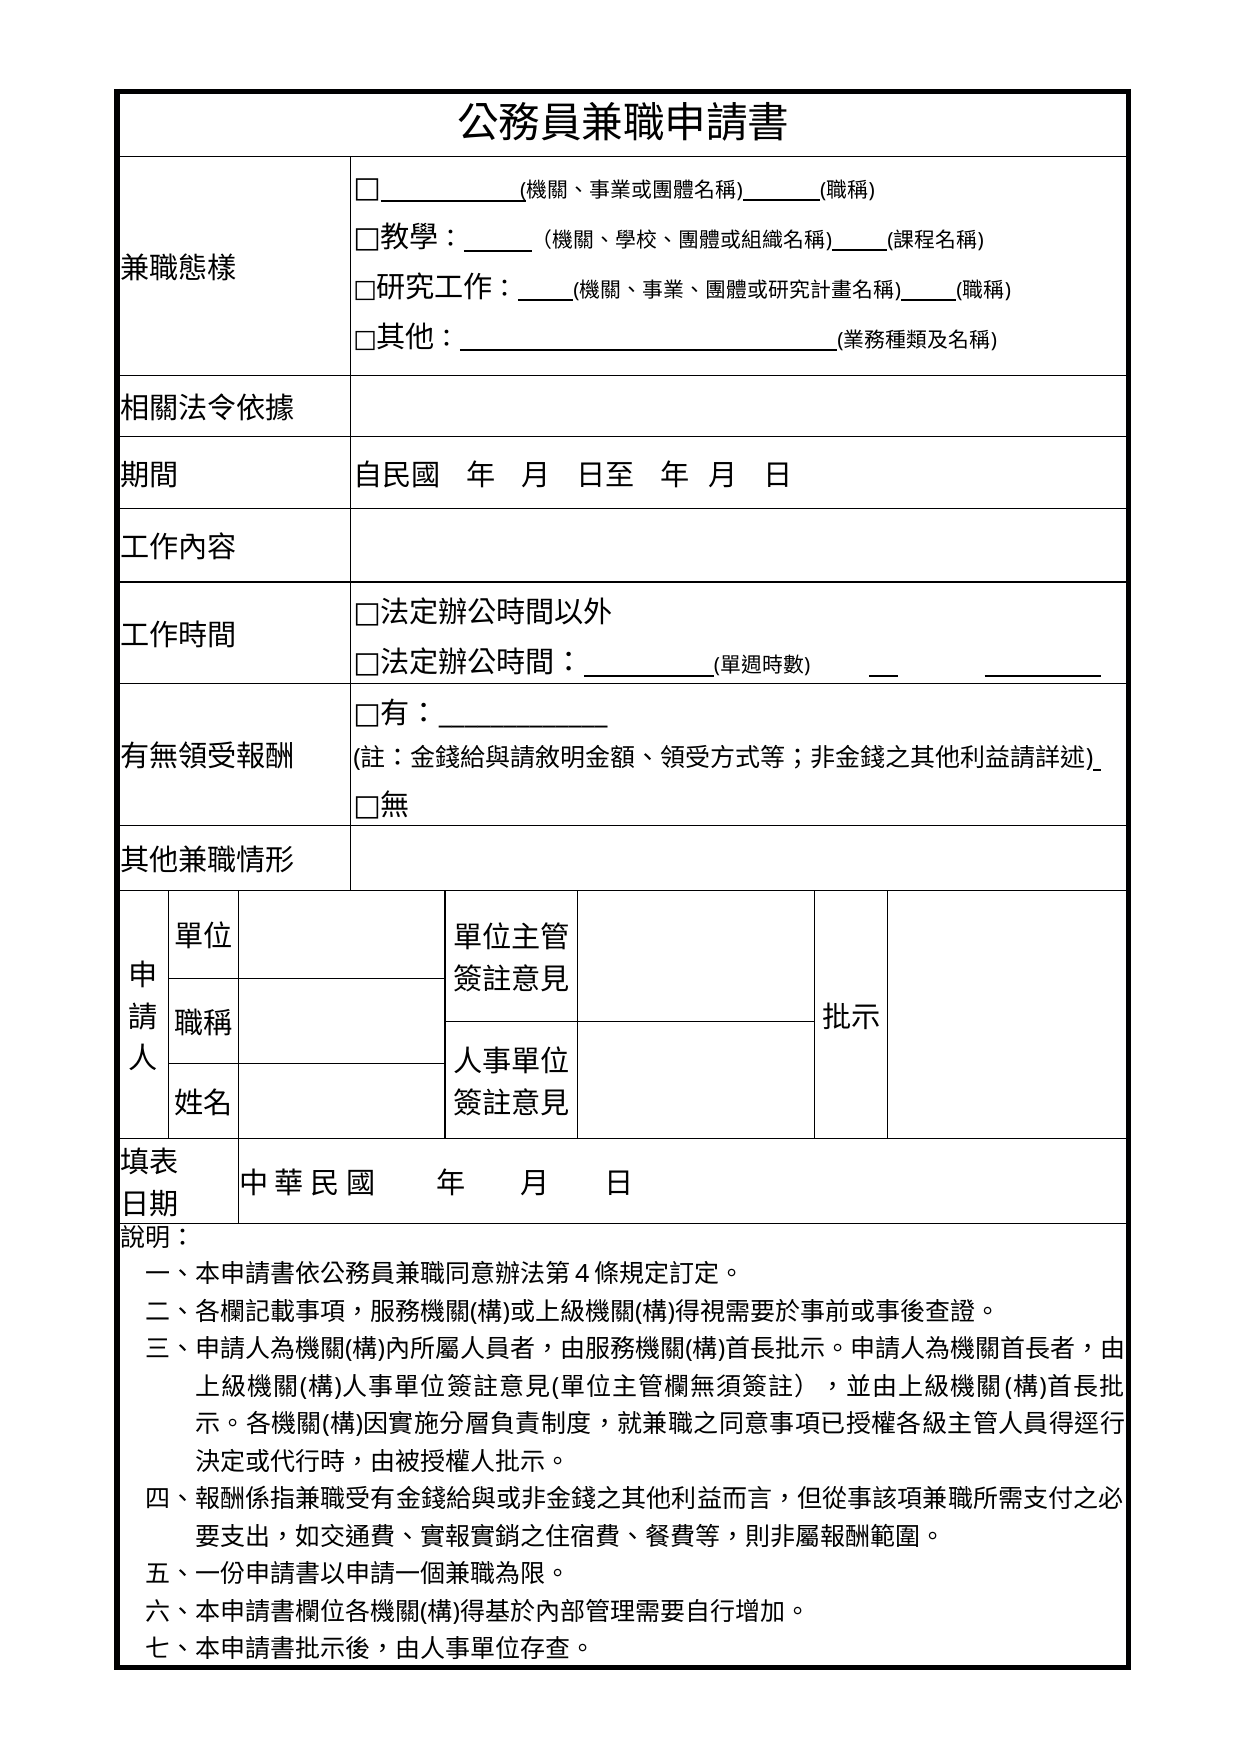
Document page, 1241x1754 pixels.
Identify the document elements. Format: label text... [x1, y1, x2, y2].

table_header 公務員兼職申請書 [120, 94, 1126, 156]
table_cell 兼職態樣 [120, 157, 350, 374]
table_cell [239, 1064, 444, 1138]
table_cell [578, 891, 814, 1021]
table_cell [351, 376, 1126, 436]
table_cell 中 華 民 國 年 月 日 [239, 1139, 1126, 1222]
table_cell 姓名 [169, 1064, 238, 1138]
table_cell [239, 979, 444, 1063]
table_cell [239, 891, 444, 978]
table_cell 說明： 一、本申請書依公務員兼職同意辦法第4條規定訂定。 二、各欄記載事項，服務機關(構)或上級機關(構)得視需要於事前或事後查證。 三、申請人為機關(構)內所屬人員者，由服務機關(構)首長批示。申請人為機關首長者，由上級機關(構)人事單位簽註意見(單位主管欄無須簽註），並由上級機關(構)首長批示。各機關(構)因實施分層負責制度，就兼職之同意事項已授權各級主管人員得逕行決定或代行時，由被授權人批示。 四、報酬係指兼職受有金錢給與或非金錢之其他利益而言，但從事該項兼職所需支付之必要支出，如交通費、實報實銷之住宿費、餐費等，則非屬報酬範圍。 五、一份申請書以申請一個兼職為限。 六、本申請書欄位各機關(構)得基於內部管理需要自行增加。 七、本申請書批示後，由人事單位存查。 [120, 1224, 1126, 1665]
table_cell 批示 [815, 891, 887, 1138]
table_cell [888, 891, 1126, 1138]
table_cell 工作時間 [120, 583, 350, 682]
table_cell □法定辦公時間以外 □法定辦公時間： (單週時數) [351, 583, 1126, 682]
table_cell 期間 [120, 437, 350, 508]
table_cell [351, 826, 1126, 890]
table_cell 其他兼職情形 [120, 826, 350, 890]
table_cell 人事單位 簽註意見 [446, 1022, 577, 1138]
table_cell □有：_____________ (註：金錢給與請敘明金額、領受方式等；非金錢之其他利益請詳述) □無 [351, 684, 1126, 825]
table_cell 單位 [169, 891, 238, 978]
table_cell [578, 1022, 814, 1138]
table_cell [351, 509, 1126, 581]
table_cell 相關法令依據 [120, 376, 350, 436]
table_cell 自民國 年 月 日至 年 月 日 [351, 437, 1126, 508]
table_cell □ (機關、事業或團體名稱) (職稱) □教學： （機關、學校、團體或組織名稱) (課程名稱) □研究工作： (機關、事業、團體或研究計畫名稱) (職稱) □其他： (業務種類及名稱) [351, 157, 1126, 374]
table_cell 有無領受報酬 [120, 684, 350, 825]
table_cell 單位主管 簽註意見 [446, 891, 577, 1021]
table_cell 申請人 [120, 891, 168, 1138]
table_cell 職稱 [169, 979, 238, 1063]
table_cell 工作內容 [120, 509, 350, 581]
table_cell 填表 日期 [120, 1139, 238, 1222]
